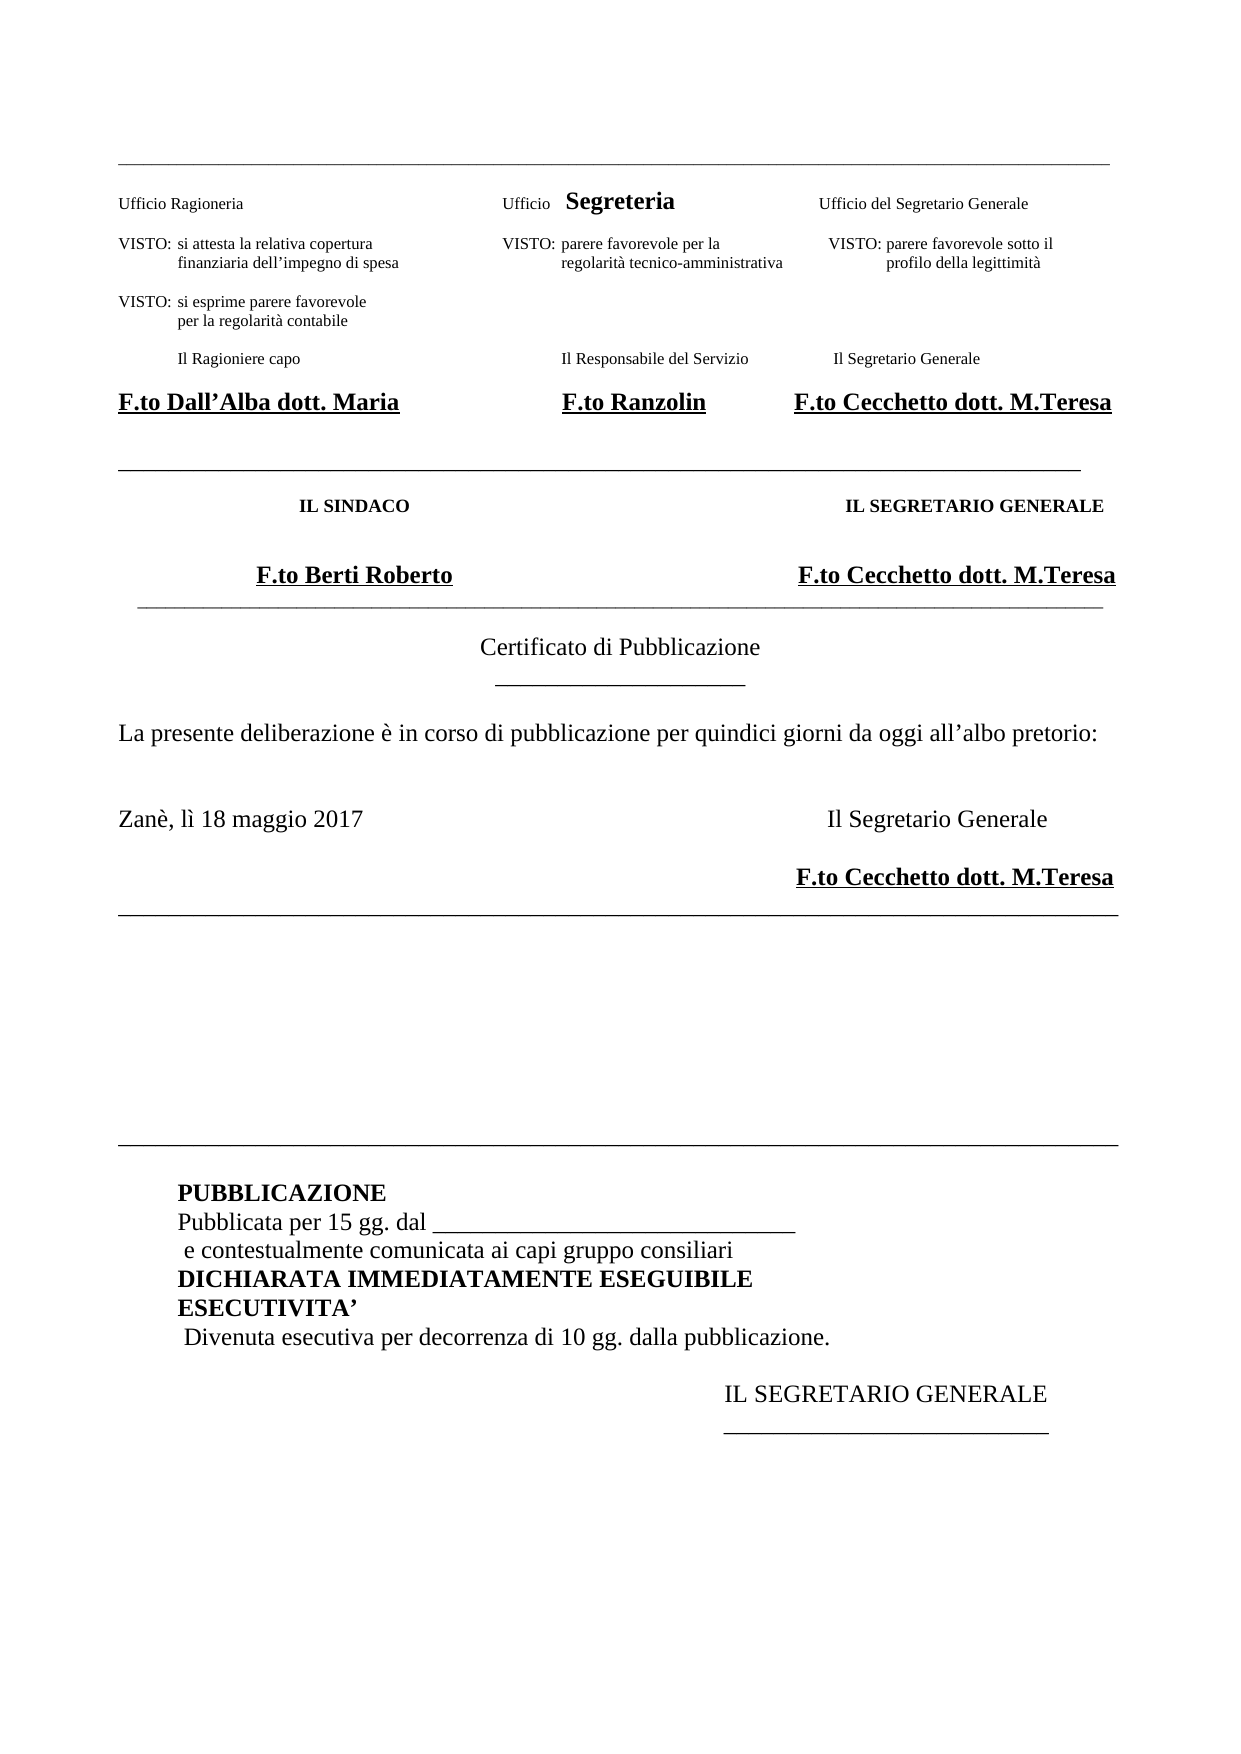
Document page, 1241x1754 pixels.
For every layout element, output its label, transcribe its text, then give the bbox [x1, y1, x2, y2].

text __________________________ [118, 1408, 1122, 1465]
text finanziaria dell’impegno di spesa regolarità tecnico-amministrativa profilo della legittimità [118, 253, 1122, 272]
text IL SINDACO IL SEGRETARIO GENERALE [118, 495, 1122, 517]
text Pubblicata per 15 gg. dal _____________________________ [118, 1207, 1122, 1235]
text Il Ragioniere capo Il Responsabile del Servizio Il Segretario Generale [118, 349, 1122, 368]
text ESECUTIVITA’ [118, 1293, 1122, 1322]
text F.to Berti Roberto F.to Cecchetto dott. M.Teresa [118, 560, 1122, 588]
text e contestualmente comunicata ai capi gruppo consiliari [118, 1235, 1122, 1264]
text ____________________ [118, 660, 1122, 689]
text per la regolarità contabile [118, 311, 1122, 330]
text DICHIARATA IMMEDIATAMENTE ESEGUIBILE [118, 1264, 1122, 1293]
text IL SEGRETARIO GENERALE [118, 1379, 1122, 1408]
text Divenuta esecutiva per decorrenza di 10 gg. dalla pubblicazione. [118, 1322, 1122, 1350]
text _____________________________________________________________________________ [118, 445, 1122, 473]
text VISTO: si esprime parere favorevole [118, 291, 1122, 311]
text Ufficio Ragioneria Ufficio Segreteria Ufficio del Segretario Generale [118, 186, 1122, 215]
text VISTO: si attesta la relativa copertura VISTO: parere favorevole per la VISTO: parere favorevole sotto il [118, 234, 1122, 253]
text La presente deliberazione è in corso di pubblicazione per quindici giorni da oggi all’albo pretorio: [118, 718, 1122, 747]
text _______________________________________________________________________________________________________ [118, 588, 1122, 610]
text F.to Cecchetto dott. M.Teresa ________________________________________________________________________________ [118, 862, 1122, 919]
text _______________________________________________________________________________________________________________________ [118, 148, 1122, 167]
text Certificato di Pubblicazione [118, 632, 1122, 660]
text F.to Dall’Alba dott. Maria F.to Ranzolin F.to Cecchetto dott. M.Teresa [118, 387, 1122, 416]
text PUBBLICAZIONE [118, 1178, 1122, 1207]
text Zanè, lì 18 maggio 2017 Il Segretario Generale [118, 804, 1122, 833]
text ________________________________________________________________________________ [118, 1120, 1122, 1149]
